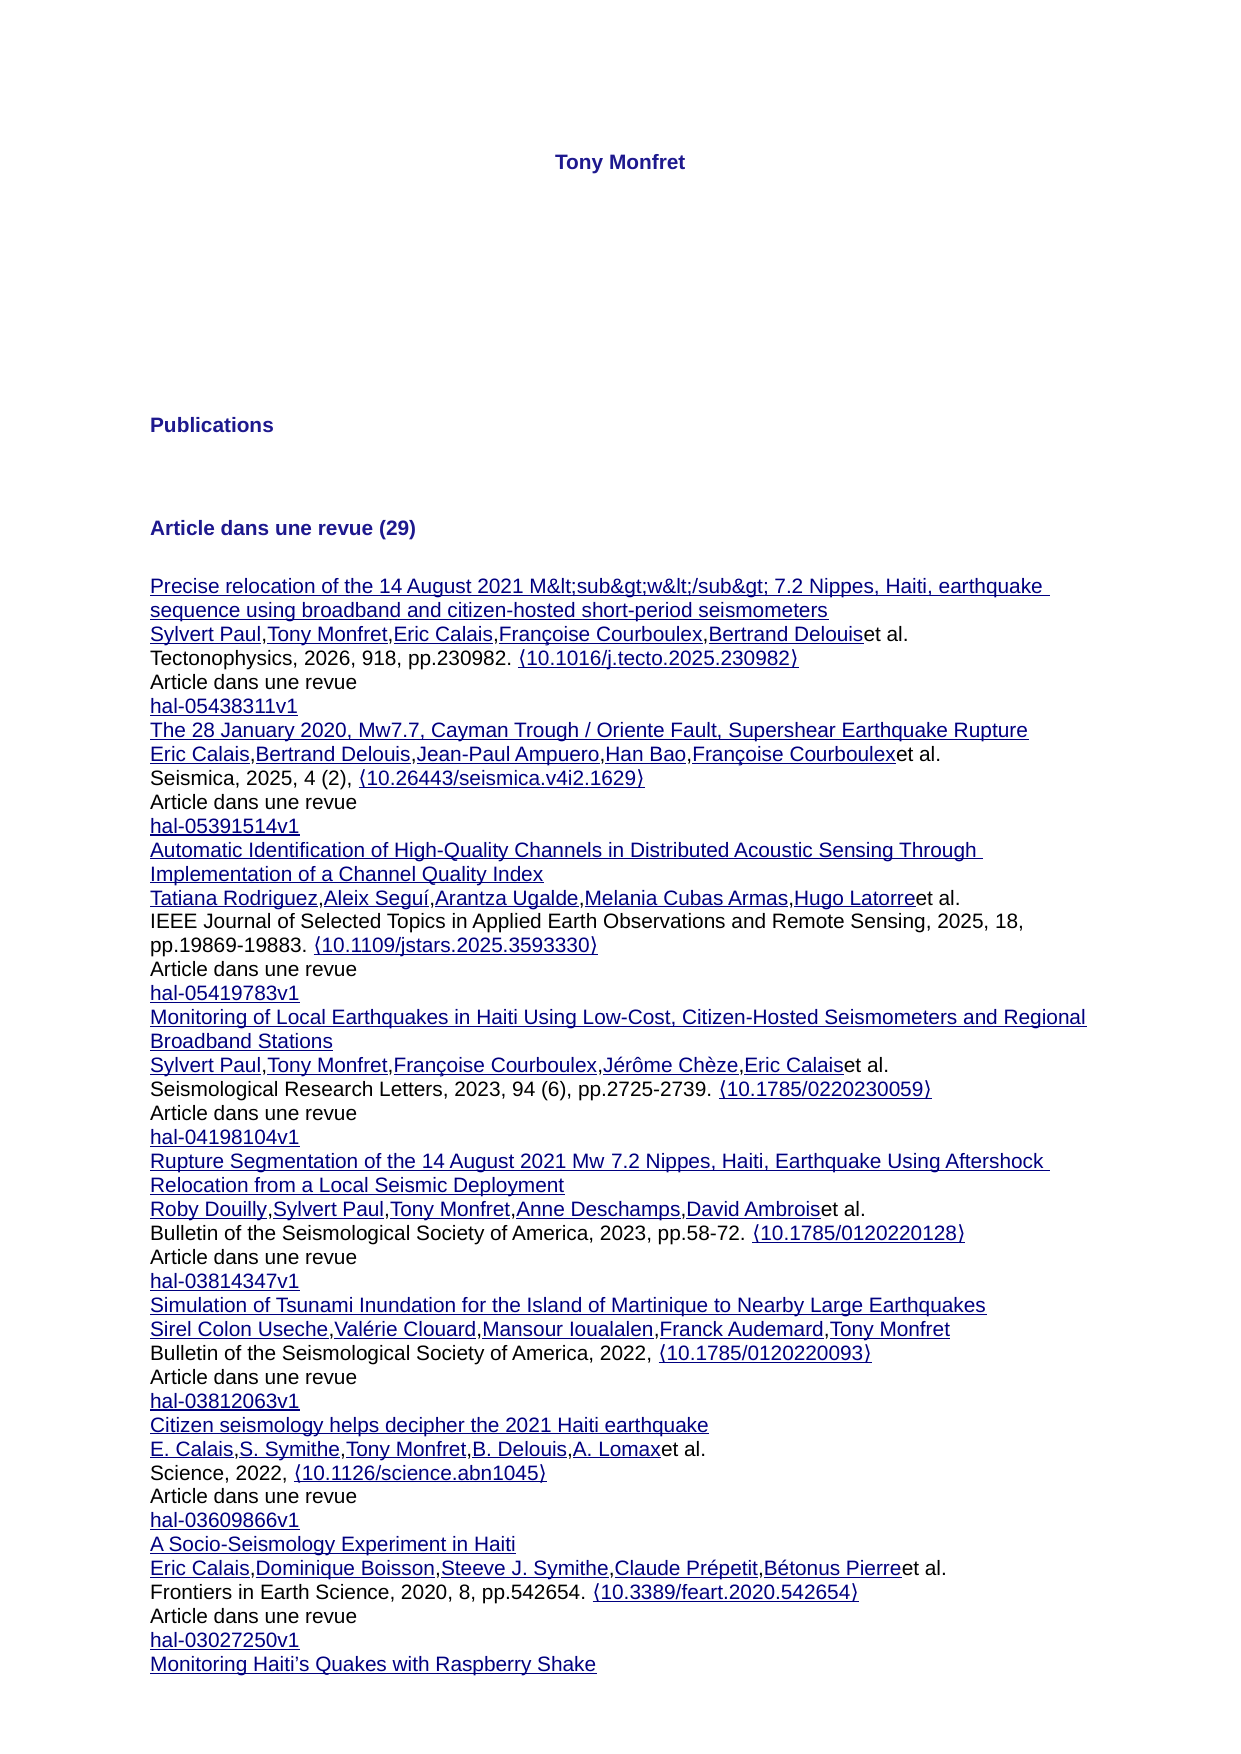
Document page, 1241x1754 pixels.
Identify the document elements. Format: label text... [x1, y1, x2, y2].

table_cell Citizen seismology helps decipher the 2021 Haiti earthquake E. Calais,S. Symithe,Tony Monfret,B. Delouis,A. Lomaxet al. Science, 2022, ⟨10.1126/science.abn1045⟩ Article dans une revue hal-03609866v1 [150, 1413, 1090, 1532]
table_cell Automatic Identification of High-Quality Channels in Distributed Acoustic Sensing Through Implementation of a Channel Quality Index Tatiana Rodriguez,Aleix Seguí,Arantza Ugalde,Melania Cubas Armas,Hugo Latorreet al. IEEE Journal of Selected Topics in Applied Earth Observations and Remote Sensing, 2025, 18, pp.19869-19883. ⟨10.1109/jstars.2025.3593330⟩ Article dans une revue hal-05419783v1 [150, 838, 1090, 1005]
table_cell Simulation of Tsunami Inundation for the Island of Martinique to Nearby Large Earthquakes Sirel Colon Useche,Valérie Clouard,Mansour Ioualalen,Franck Audemard,Tony Monfret Bulletin of the Seismological Society of America, 2022, ⟨10.1785/0120220093⟩ Article dans une revue hal-03812063v1 [150, 1293, 1090, 1412]
subtitle Article dans une revue (29) [150, 516, 1090, 539]
table_cell Monitoring of Local Earthquakes in Haiti Using Low-Cost, Citizen-Hosted Seismometers and Regional Broadband Stations Sylvert Paul,Tony Monfret,Françoise Courboulex,Jérôme Chèze,Eric Calaiset al. Seismological Research Letters, 2023, 94 (6), pp.2725-2739. ⟨10.1785/0220230059⟩ Article dans une revue hal-04198104v1 [150, 1005, 1090, 1149]
table_cell Rupture Segmentation of the 14 August 2021 Mw 7.2 Nippes, Haiti, Earthquake Using Aftershock Relocation from a Local Seismic Deployment Roby Douilly,Sylvert Paul,Tony Monfret,Anne Deschamps,David Ambroiset al. Bulletin of the Seismological Society of America, 2023, pp.58-72. ⟨10.1785/0120220128⟩ Article dans une revue hal-03814347v1 [150, 1149, 1090, 1293]
table_cell The 28 January 2020, Mw7.7, Cayman Trough / Oriente Fault, Supershear Earthquake Rupture Eric Calais,Bertrand Delouis,Jean-Paul Ampuero,Han Bao,Françoise Courboulexet al. Seismica, 2025, 4 (2), ⟨10.26443/seismica.v4i2.1629⟩ Article dans une revue hal-05391514v1 [150, 718, 1090, 837]
table_header Precise relocation of the 14 August 2021 M&lt;sub&gt;w&lt;/sub&gt; 7.2 Nippes, Haiti, earthquake sequence using broadband and citizen-hosted short-period seismometers Sylvert Paul,Tony Monfret,Eric Calais,Françoise Courboulex,Bertrand Delouiset al. Tectonophysics, 2026, 918, pp.230982. ⟨10.1016/j.tecto.2025.230982⟩ Article dans une revue hal-05438311v1 [150, 574, 1090, 718]
table_cell Monitoring Haiti’s Quakes with Raspberry Shake [150, 1652, 1090, 1676]
table_cell A Socio-Seismology Experiment in Haiti Eric Calais,Dominique Boisson,Steeve J. Symithe,Claude Prépetit,Bétonus Pierreet al. Frontiers in Earth Science, 2020, 8, pp.542654. ⟨10.3389/feart.2020.542654⟩ Article dans une revue hal-03027250v1 [150, 1532, 1090, 1652]
subtitle Tony Monfret [150, 150, 1090, 174]
subtitle Publications [150, 412, 1090, 436]
